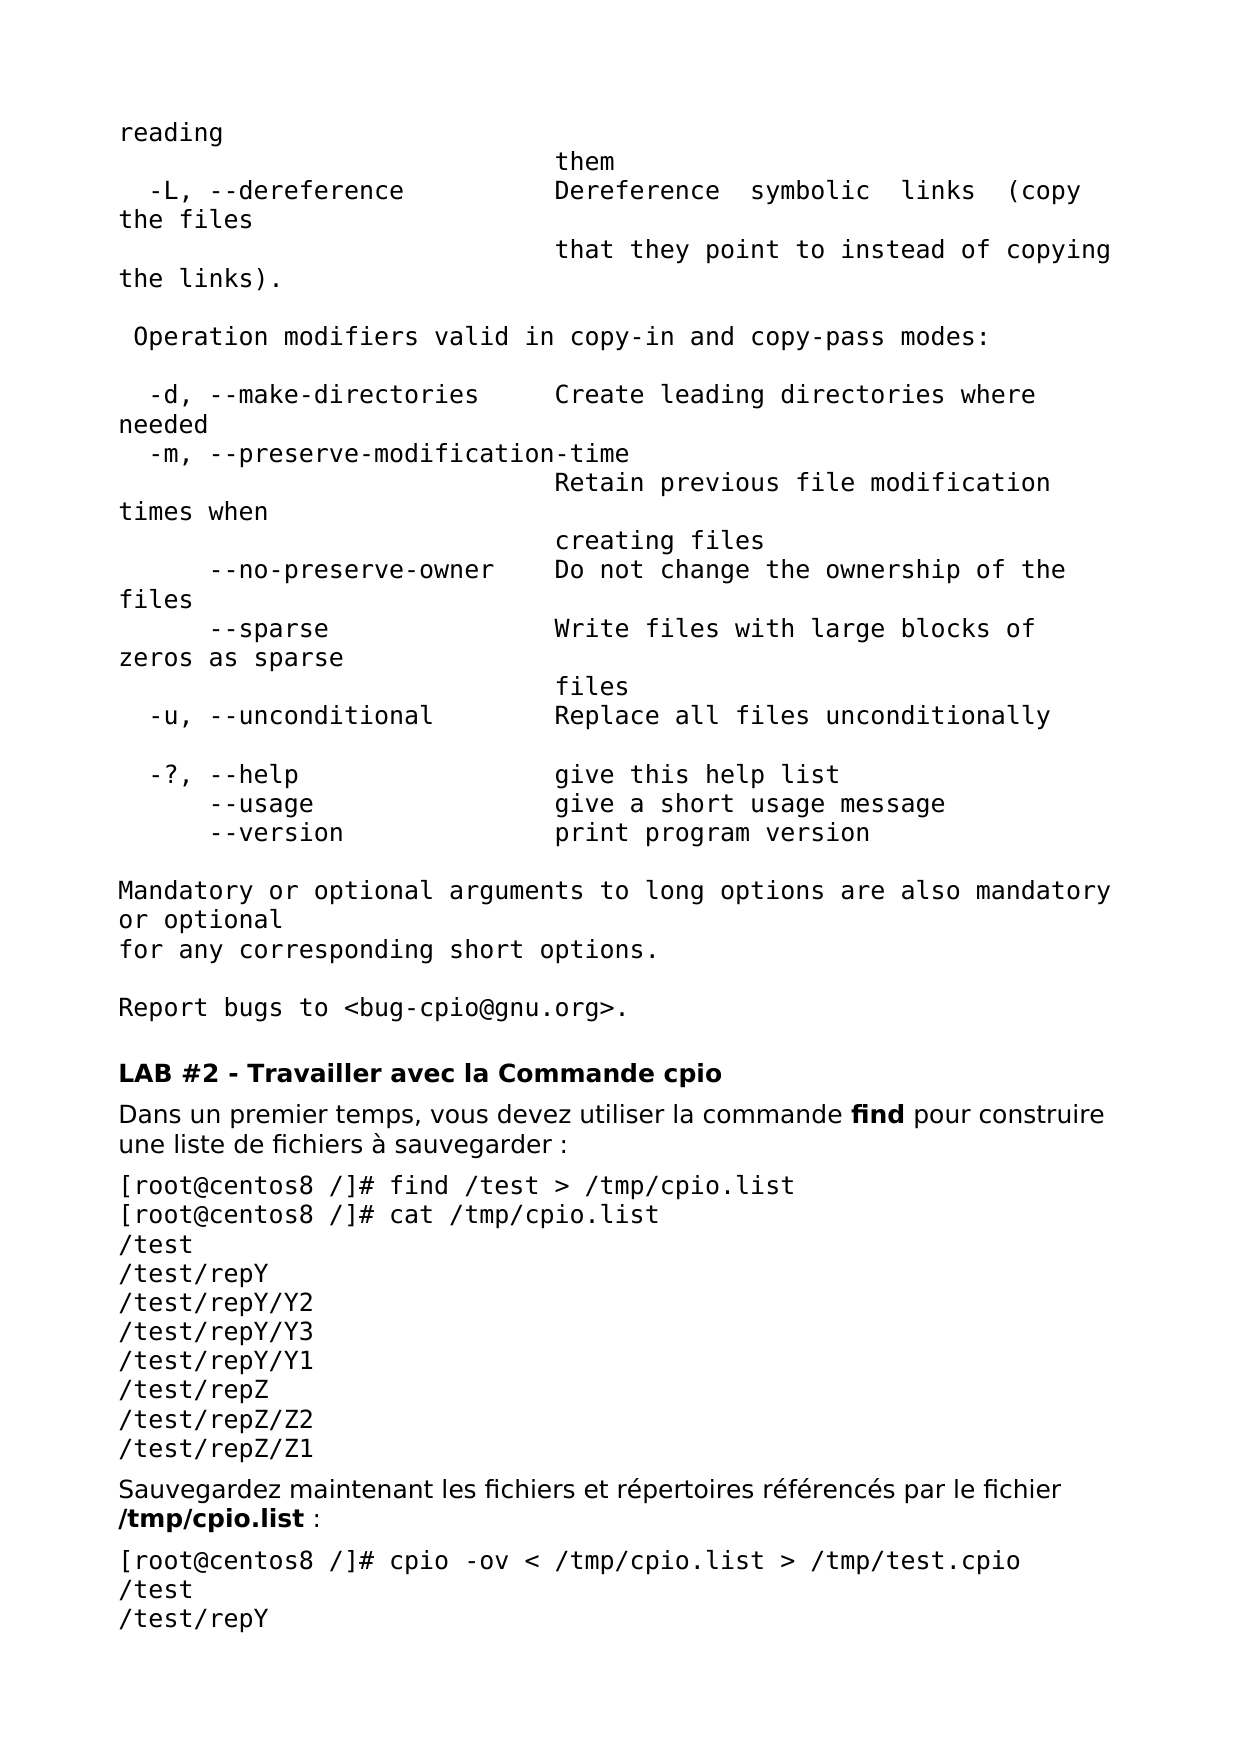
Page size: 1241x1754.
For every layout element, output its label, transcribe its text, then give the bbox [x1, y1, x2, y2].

text [root@centos8 /]# cpio -ov < /tmp/cpio.list > /tmp/test.cpio /test /test/repY [118, 1546, 1122, 1633]
subtitle LAB #2 - Travailler avec la Commande cpio [118, 1059, 1122, 1088]
text reading them -L, --dereference Dereference symbolic links (copy the files that they point to instead of copying the links). Operation modifiers valid in copy-in and copy-pass modes: -d, --make-directories Create leading directories where needed -m, --preserve-modification-time Retain previous file modification times when creating files --no-preserve-owner Do not change the ownership of the files --sparse Write files with large blocks of zeros as sparse files -u, --unconditional Replace all files unconditionally -?, --help give this help list --usage give a short usage message --version print program version Mandatory or optional arguments to long options are also mandatory or optional for any corresponding short options. Report bugs to <bug-cpio@gnu.org>. [118, 118, 1122, 1022]
text [root@centos8 /]# find /test > /tmp/cpio.list [root@centos8 /]# cat /tmp/cpio.list /test /test/repY /test/repY/Y2 /test/repY/Y3 /test/repY/Y1 /test/repZ /test/repZ/Z2 /test/repZ/Z1 [118, 1172, 1122, 1463]
text Sauvegardez maintenant les fichiers et répertoires référencés par le fichier /tmp/cpio.list : [118, 1475, 1122, 1533]
text Dans un premier temps, vous devez utiliser la commande find pour construire une liste de fichiers à sauvegarder : [118, 1101, 1122, 1159]
